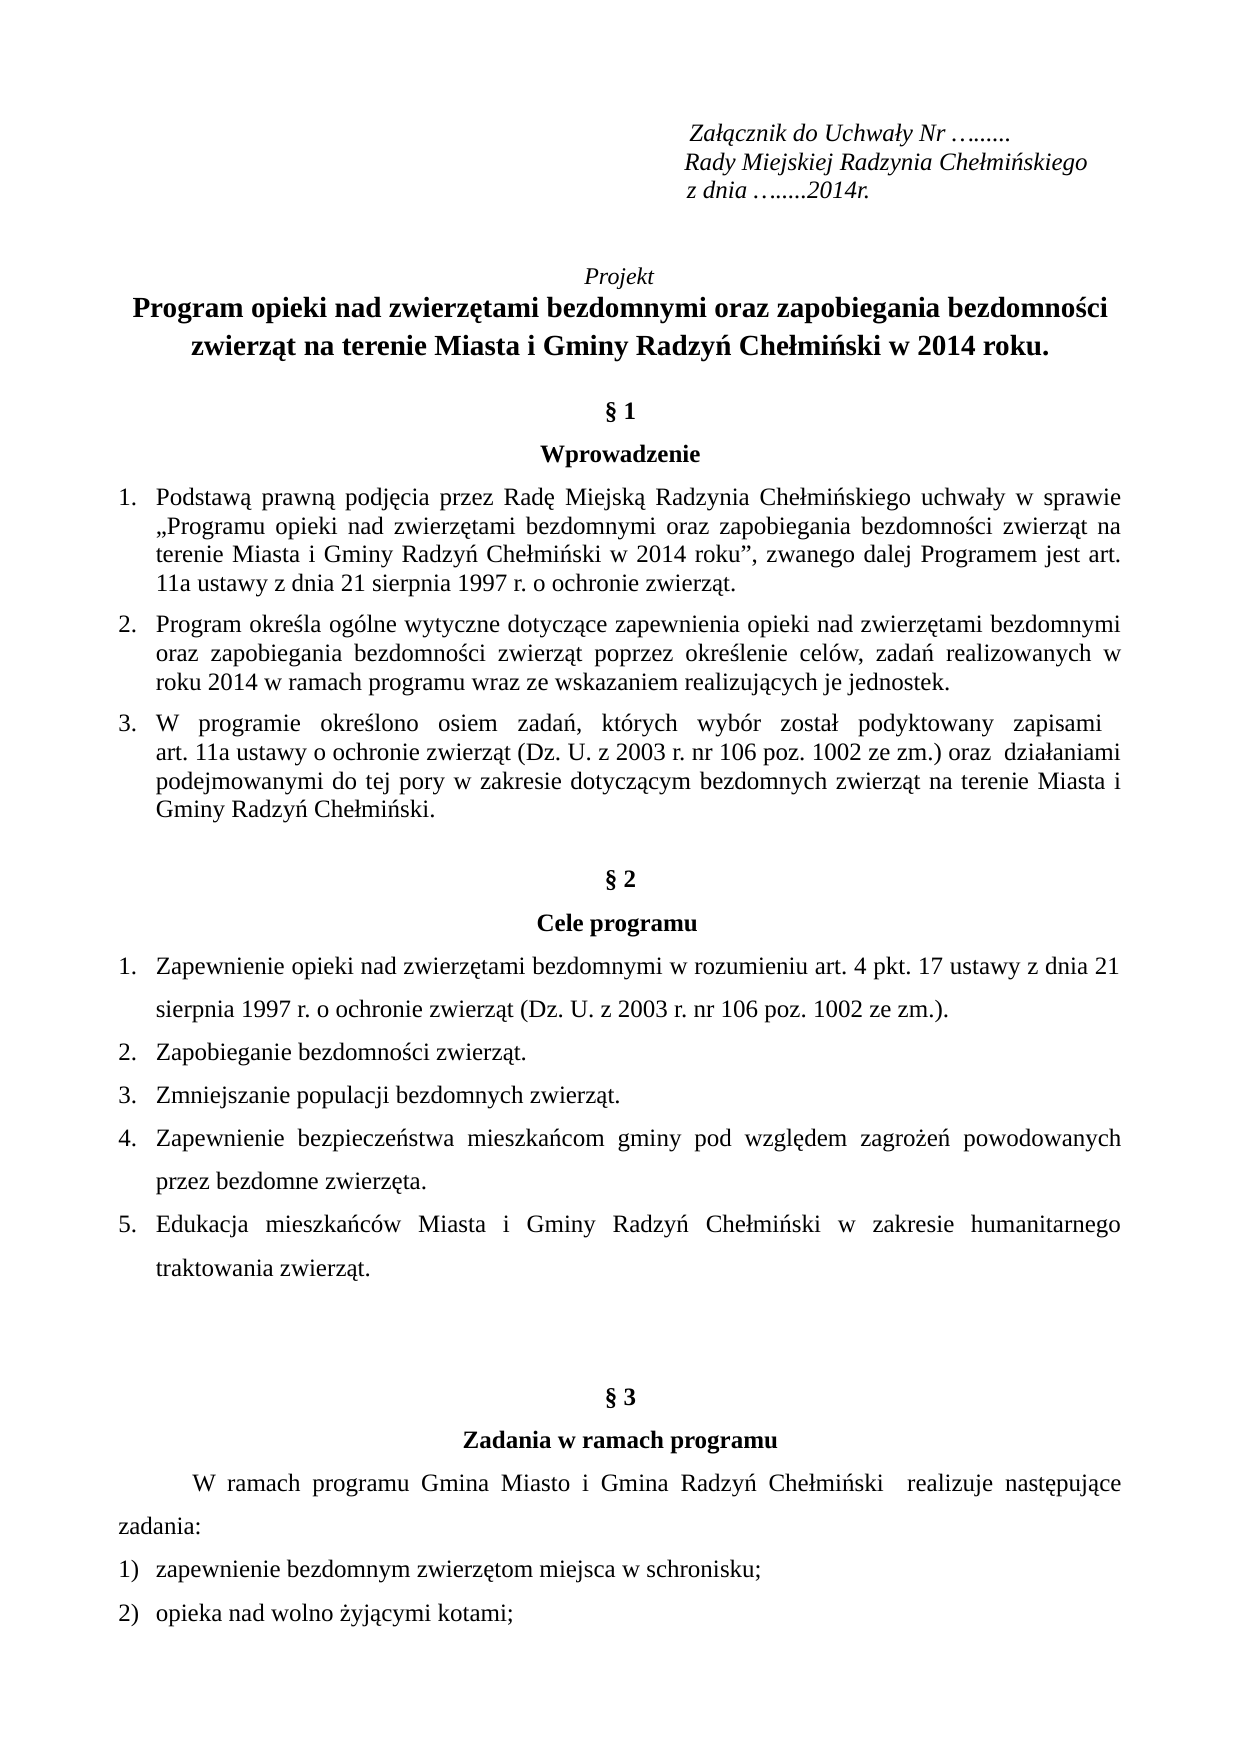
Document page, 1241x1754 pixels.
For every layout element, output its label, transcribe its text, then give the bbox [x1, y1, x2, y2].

text Załącznik do Uchwały Nr …...... [118, 118, 1122, 147]
list Zapewnienie bezpieczeństwa mieszkańcom gminy pod względem zagrożeń powodowanych przez bezdomne zwierzęta. [118, 1123, 1122, 1195]
list Zapobieganie bezdomności zwierząt. [118, 1037, 1122, 1066]
list Zmniejszanie populacji bezdomnych zwierząt. [118, 1080, 1122, 1109]
list opieka nad wolno żyjącymi kotami; [118, 1598, 1122, 1626]
list Edukacja mieszkańców Miasta i Gminy Radzyń Chełmiński w zakresie humanitarnego traktowania zwierząt. [118, 1209, 1122, 1281]
list zapewnienie bezdomnym zwierzętom miejsca w schronisku; [118, 1554, 1122, 1583]
list Program określa ogólne wytyczne dotyczące zapewnienia opieki nad zwierzętami bezdomnymi oraz zapobiegania bezdomności zwierząt poprzez określenie celów, zadań realizowanych w roku 2014 w ramach programu wraz ze wskazaniem realizujących je jednostek. [118, 609, 1122, 696]
text Program opieki nad zwierzętami bezdomnymi oraz zapobiegania bezdomności zwierząt na terenie Miasta i Gminy Radzyń Chełmiński w 2014 roku. [118, 290, 1122, 362]
text Wprowadzenie [118, 439, 1122, 468]
text Zadania w ramach programu [118, 1425, 1122, 1454]
text § 3 [118, 1382, 1122, 1411]
text z dnia ….....2014r. [118, 176, 1122, 204]
text § 2 [118, 864, 1122, 893]
text § 1 [118, 396, 1122, 424]
list Podstawą prawną podjęcia przez Radę Miejską Radzynia Chełmińskiego uchwały w sprawie „Programu opieki nad zwierzętami bezdomnymi oraz zapobiegania bezdomności zwierząt na terenie Miasta i Gminy Radzyń Chełmiński w 2014 roku”, zwanego dalej Programem jest art. 11a ustawy z dnia 21 sierpnia 1997 r. o ochronie zwierząt. [118, 482, 1122, 597]
text Cele programu [118, 908, 1122, 936]
list Zapewnienie opieki nad zwierzętami bezdomnymi w rozumieniu art. 4 pkt. 17 ustawy z dnia 21 sierpnia 1997 r. o ochronie zwierząt (Dz. U. z 2003 r. nr 106 poz. 1002 ze zm.). [118, 951, 1122, 1023]
list W programie określono osiem zadań, których wybór został podyktowany zapisami art. 11a ustawy o ochronie zwierząt (Dz. U. z 2003 r. nr 106 poz. 1002 ze zm.) oraz działaniami podejmowanymi do tej pory w zakresie dotyczącym bezdomnych zwierząt na terenie Miasta i Gminy Radzyń Chełmiński. [118, 708, 1122, 823]
text Projekt [118, 262, 1122, 290]
text W ramach programu Gmina Miasto i Gmina Radzyń Chełmiński realizuje następujące zadania: [118, 1468, 1122, 1540]
text Rady Miejskiej Radzynia Chełmińskiego [118, 147, 1122, 176]
